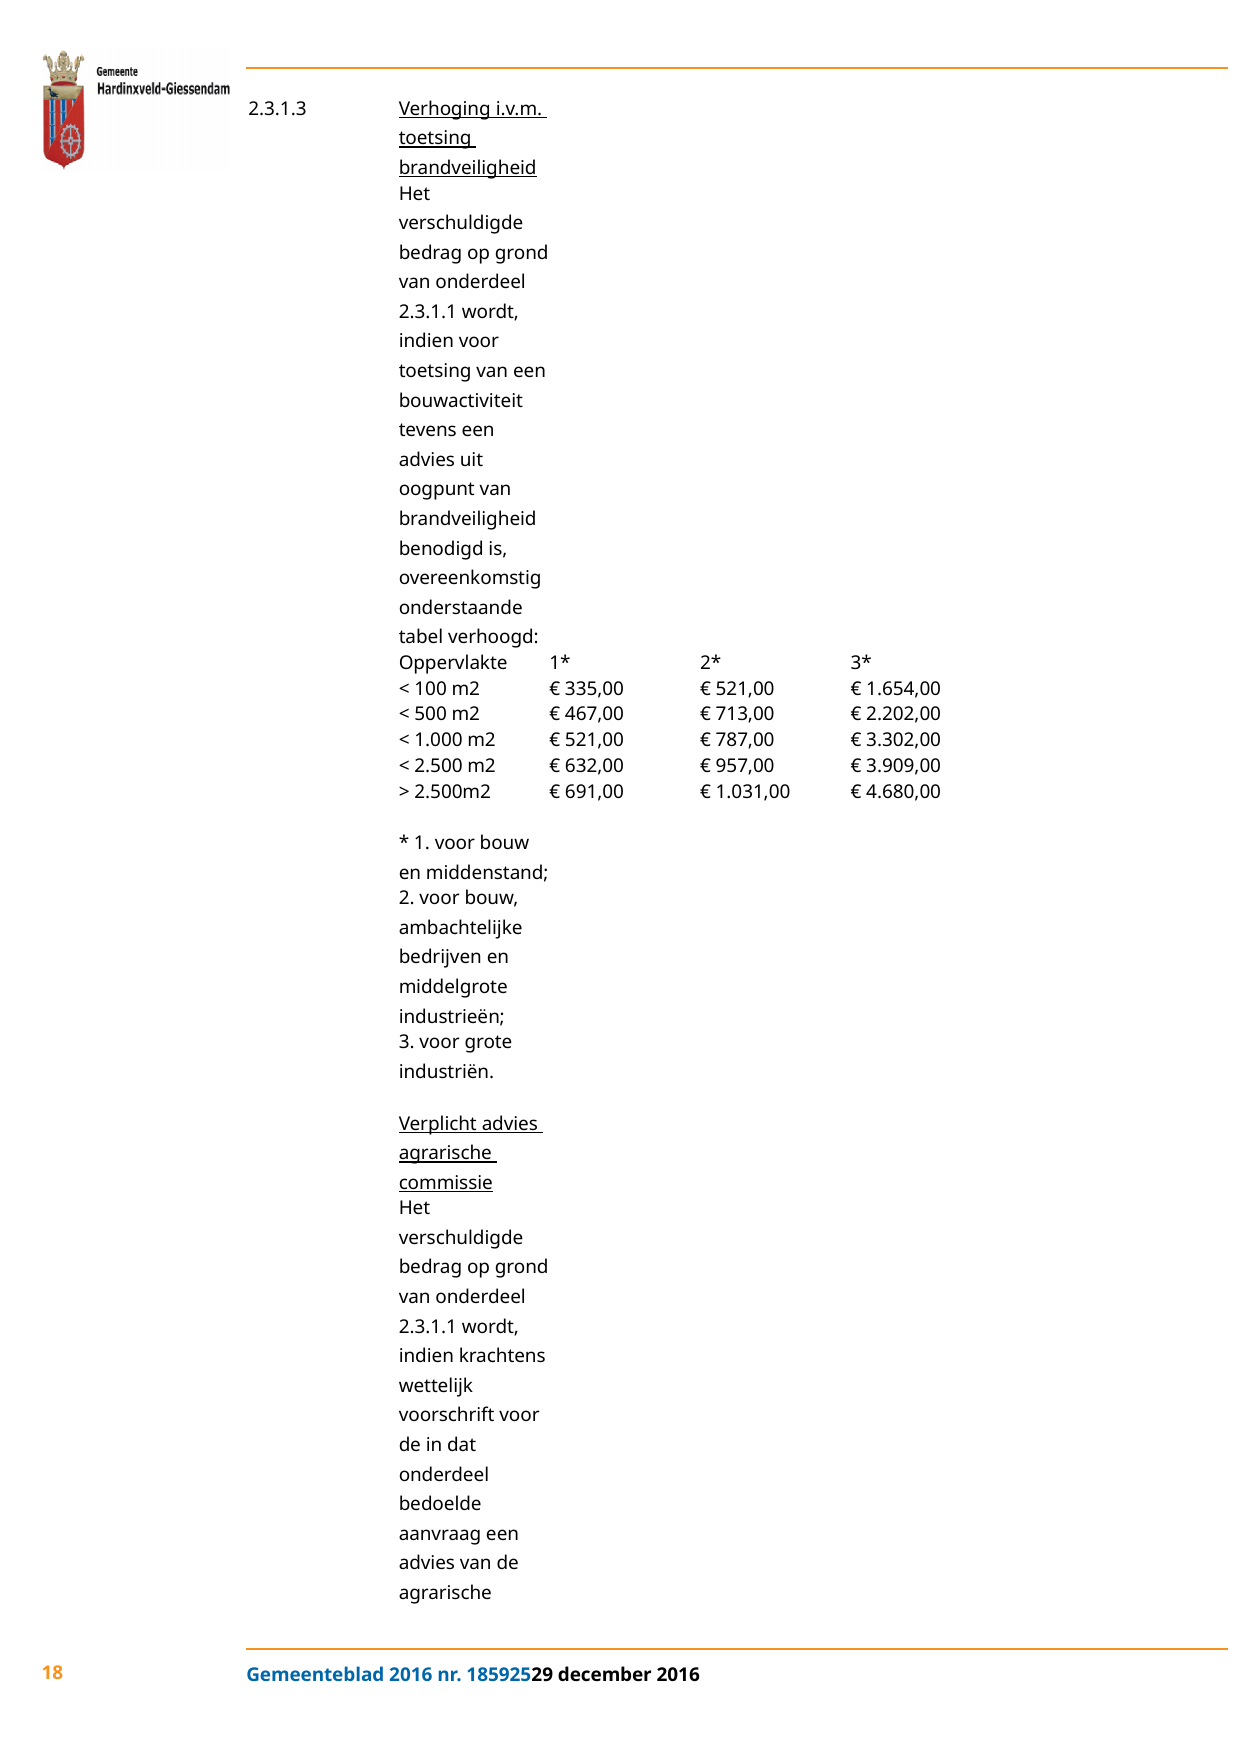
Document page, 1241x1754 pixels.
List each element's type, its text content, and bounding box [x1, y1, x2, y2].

table_cell [248, 829, 398, 884]
table_cell [248, 701, 398, 726]
table_cell € 1.031,00 [700, 778, 850, 803]
table_cell [248, 180, 398, 649]
table_cell [549, 180, 700, 649]
table_header [549, 95, 700, 180]
table_cell 1* [549, 649, 700, 675]
table_cell [1001, 1029, 1152, 1084]
table_cell 2* [700, 649, 850, 675]
table_cell [1001, 1084, 1152, 1110]
table_cell [850, 1084, 1001, 1110]
picture [41, 47, 231, 172]
table_cell [248, 752, 398, 778]
table_cell [399, 1084, 549, 1110]
table_cell [1001, 180, 1152, 649]
table_cell [1001, 675, 1152, 701]
table_cell [700, 804, 850, 829]
table_cell [248, 778, 398, 803]
table_cell < 2.500 m2 [399, 752, 549, 778]
table_cell € 632,00 [549, 752, 700, 778]
table_cell [248, 1084, 398, 1110]
table_cell [700, 1195, 850, 1605]
table_cell [549, 885, 700, 1029]
table_cell > 2.500m2 [399, 778, 549, 803]
table_cell [700, 1084, 850, 1110]
table_header [1001, 95, 1152, 180]
table_cell < 1.000 m2 [399, 726, 549, 752]
table_cell [850, 1195, 1001, 1605]
table_cell [248, 1110, 398, 1194]
table_cell Het verschuldigde bedrag op grond van onderdeel 2.3.1.1 wordt, indien krachtens wettelijk voorschrift voor de in dat onderdeel bedoelde aanvraag een advies van de agrarische [399, 1195, 549, 1605]
table_cell [248, 726, 398, 752]
table_cell [850, 180, 1001, 649]
table_cell [549, 829, 700, 884]
table_cell [700, 1110, 850, 1194]
table_cell € 2.202,00 [850, 701, 1001, 726]
table_cell [549, 1195, 700, 1605]
table_cell [1001, 804, 1152, 829]
table_header 2.3.1.3 [248, 95, 398, 180]
table_cell 2. voor bouw, ambachtelijke bedrijven en middelgrote industrieën; [399, 885, 549, 1029]
table_cell [248, 649, 398, 675]
table_cell € 1.654,00 [850, 675, 1001, 701]
table_cell [1001, 649, 1152, 675]
table_cell [549, 1084, 700, 1110]
table_cell € 521,00 [700, 675, 850, 701]
table_header [850, 95, 1001, 180]
table_cell [700, 180, 850, 649]
table_cell [399, 804, 549, 829]
table_cell * 1. voor bouw en middenstand; [399, 829, 549, 884]
table_cell < 500 m2 [399, 701, 549, 726]
table_cell [1001, 778, 1152, 803]
table_cell € 787,00 [700, 726, 850, 752]
table_cell Oppervlakte [399, 649, 549, 675]
table_cell [549, 1110, 700, 1194]
table_cell [850, 885, 1001, 1029]
table_cell Verplicht advies agrarische commissie [399, 1110, 549, 1194]
table_cell [549, 804, 700, 829]
table_cell [850, 804, 1001, 829]
table_cell [248, 1029, 398, 1084]
table_cell [1001, 1110, 1152, 1194]
table_cell Het verschuldigde bedrag op grond van onderdeel 2.3.1.1 wordt, indien voor toetsing van een bouwactiviteit tevens een advies uit oogpunt van brandveiligheid benodigd is, overeenkomstig onderstaande tabel verhoogd: [399, 180, 549, 649]
table_cell [850, 829, 1001, 884]
table_cell € 521,00 [549, 726, 700, 752]
table_cell [248, 1195, 398, 1605]
table_cell [700, 1029, 850, 1084]
table_cell € 3.909,00 [850, 752, 1001, 778]
table_cell < 100 m2 [399, 675, 549, 701]
table_cell [1001, 726, 1152, 752]
table_header [700, 95, 850, 180]
table_cell € 335,00 [549, 675, 700, 701]
table_cell € 4.680,00 [850, 778, 1001, 803]
table_cell [850, 1110, 1001, 1194]
table_header Verhoging i.v.m. toetsing brandveiligheid [399, 95, 549, 180]
table_cell € 957,00 [700, 752, 850, 778]
table_cell [1001, 1195, 1152, 1605]
table_cell [248, 885, 398, 1029]
table_cell 3. voor grote industriën. [399, 1029, 549, 1084]
table_cell [700, 829, 850, 884]
table_cell € 713,00 [700, 701, 850, 726]
table_cell [549, 1029, 700, 1084]
table_cell € 691,00 [549, 778, 700, 803]
table_cell [1001, 829, 1152, 884]
table_cell 3* [850, 649, 1001, 675]
table_cell [850, 1029, 1001, 1084]
table_cell [1001, 752, 1152, 778]
table_cell [1001, 885, 1152, 1029]
table_cell [248, 675, 398, 701]
table_cell [1001, 701, 1152, 726]
table_cell [248, 804, 398, 829]
table_cell € 3.302,00 [850, 726, 1001, 752]
table_cell [700, 885, 850, 1029]
table_cell € 467,00 [549, 701, 700, 726]
